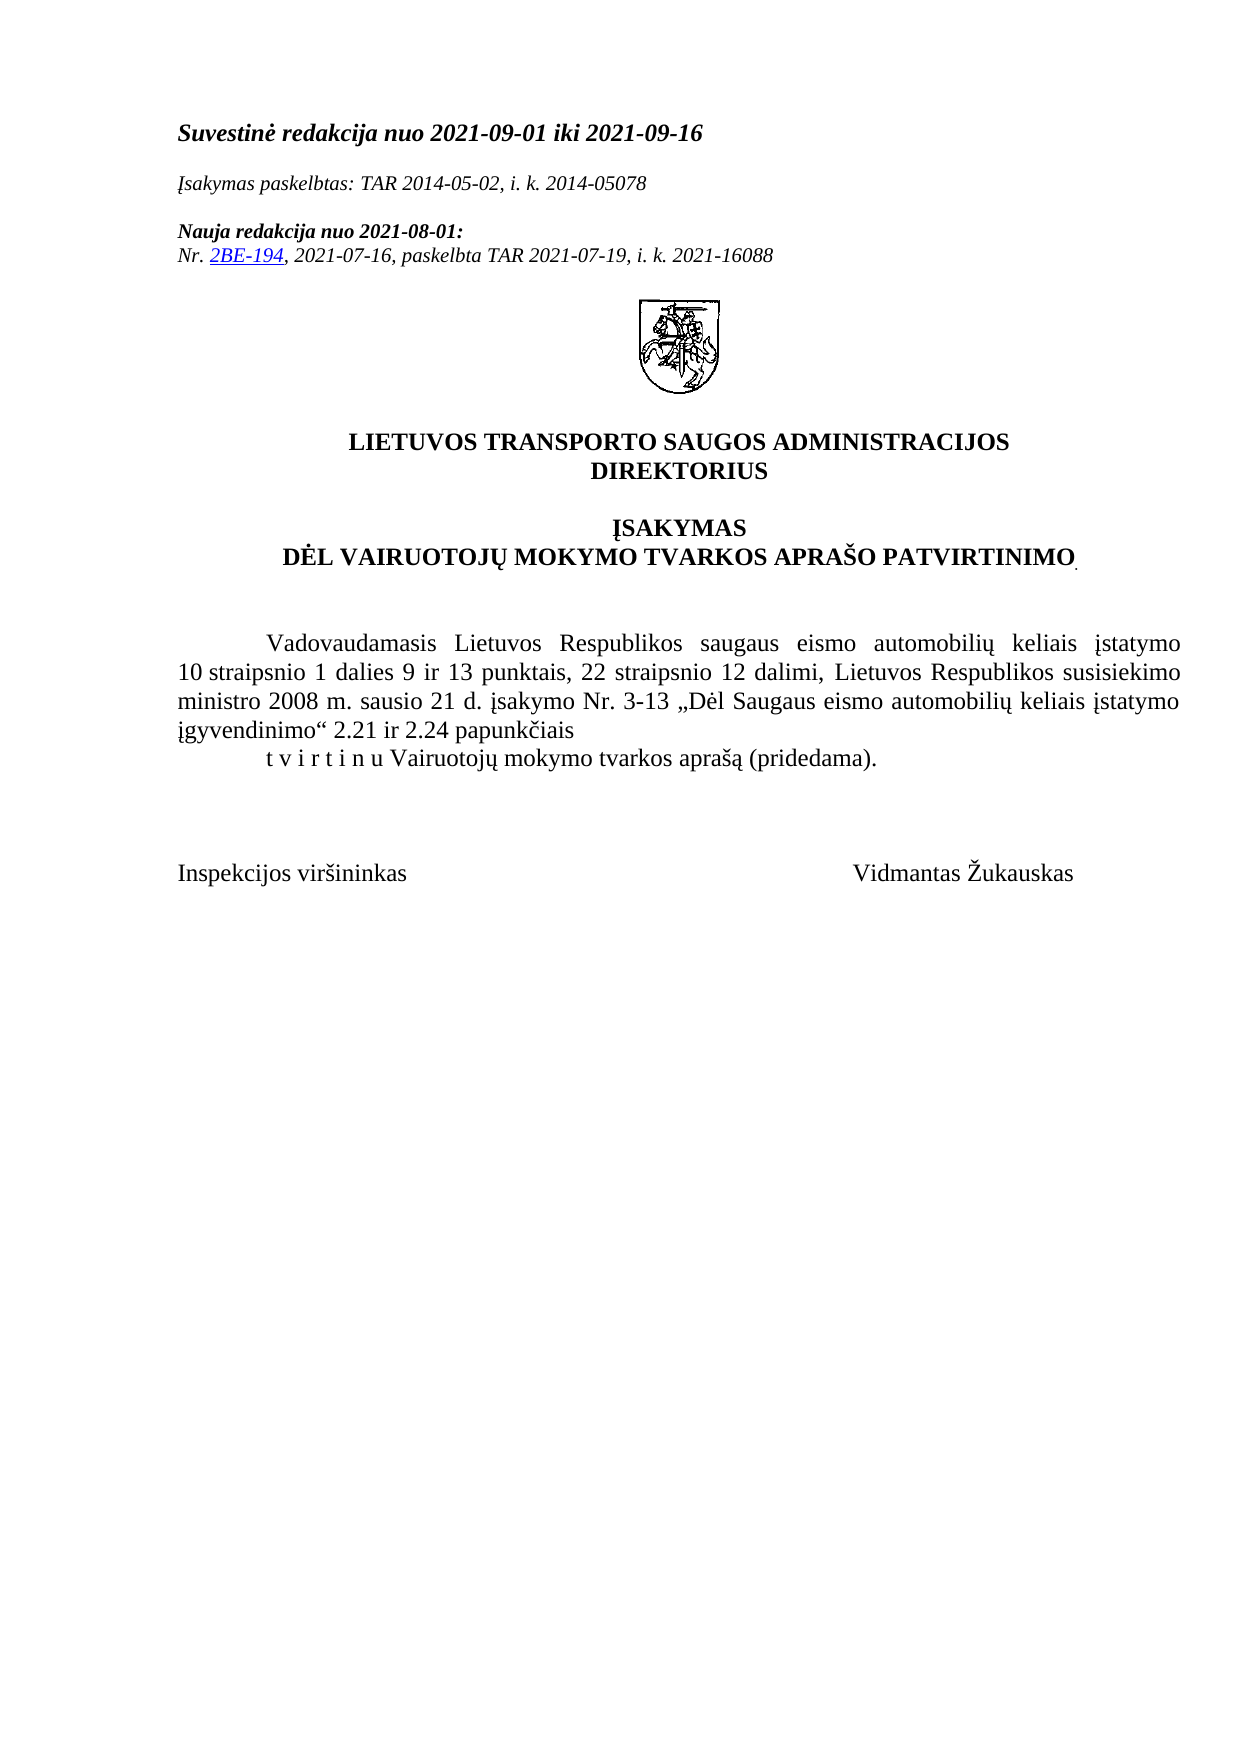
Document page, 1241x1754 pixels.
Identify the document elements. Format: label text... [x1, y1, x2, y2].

text Inspekcijos viršininkas Vidmantas Žukauskas [177, 858, 1181, 887]
text Nauja redakcija nuo 2021-08-01: [177, 219, 1181, 243]
text t v i r t i n u Vairuotojų mokymo tvarkos aprašą (pridedama). [177, 743, 1181, 772]
text Vadovaudamasis Lietuvos Respublikos saugaus eismo automobilių keliais įstatymo 10 straipsnio 1 dalies 9 ir 13 punktais, 22 straipsnio 12 dalimi, Lietuvos Respublikos susisiekimo ministro 2008 m. sausio 21 d. įsakymo Nr. 3-13 „Dėl Saugaus eismo automobilių keliais įstatymo įgyvendinimo“ 2.21 ir 2.24 papunkčiais [177, 628, 1181, 743]
text Suvestinė redakcija nuo 2021-09-01 iki 2021-09-16 [177, 118, 1181, 147]
text ĮSAKYMAS [177, 513, 1181, 542]
text DĖL VAIRUOTOJŲ MOKYMO TVARKOS APRAŠO PATVIRTINIMOׅ [177, 542, 1181, 571]
text Įsakymas paskelbtas: TAR 2014-05-02, i. k. 2014-05078 [177, 171, 1181, 195]
text LIETUVOS TRANSPORTO SAUGOS ADMINISTRACIJOS [177, 427, 1181, 456]
text Nr. 2BE-194, 2021-07-16, paskelbta TAR 2021-07-19, i. k. 2021-16088 [177, 243, 1181, 267]
text DIREKTORIUS [177, 456, 1181, 485]
